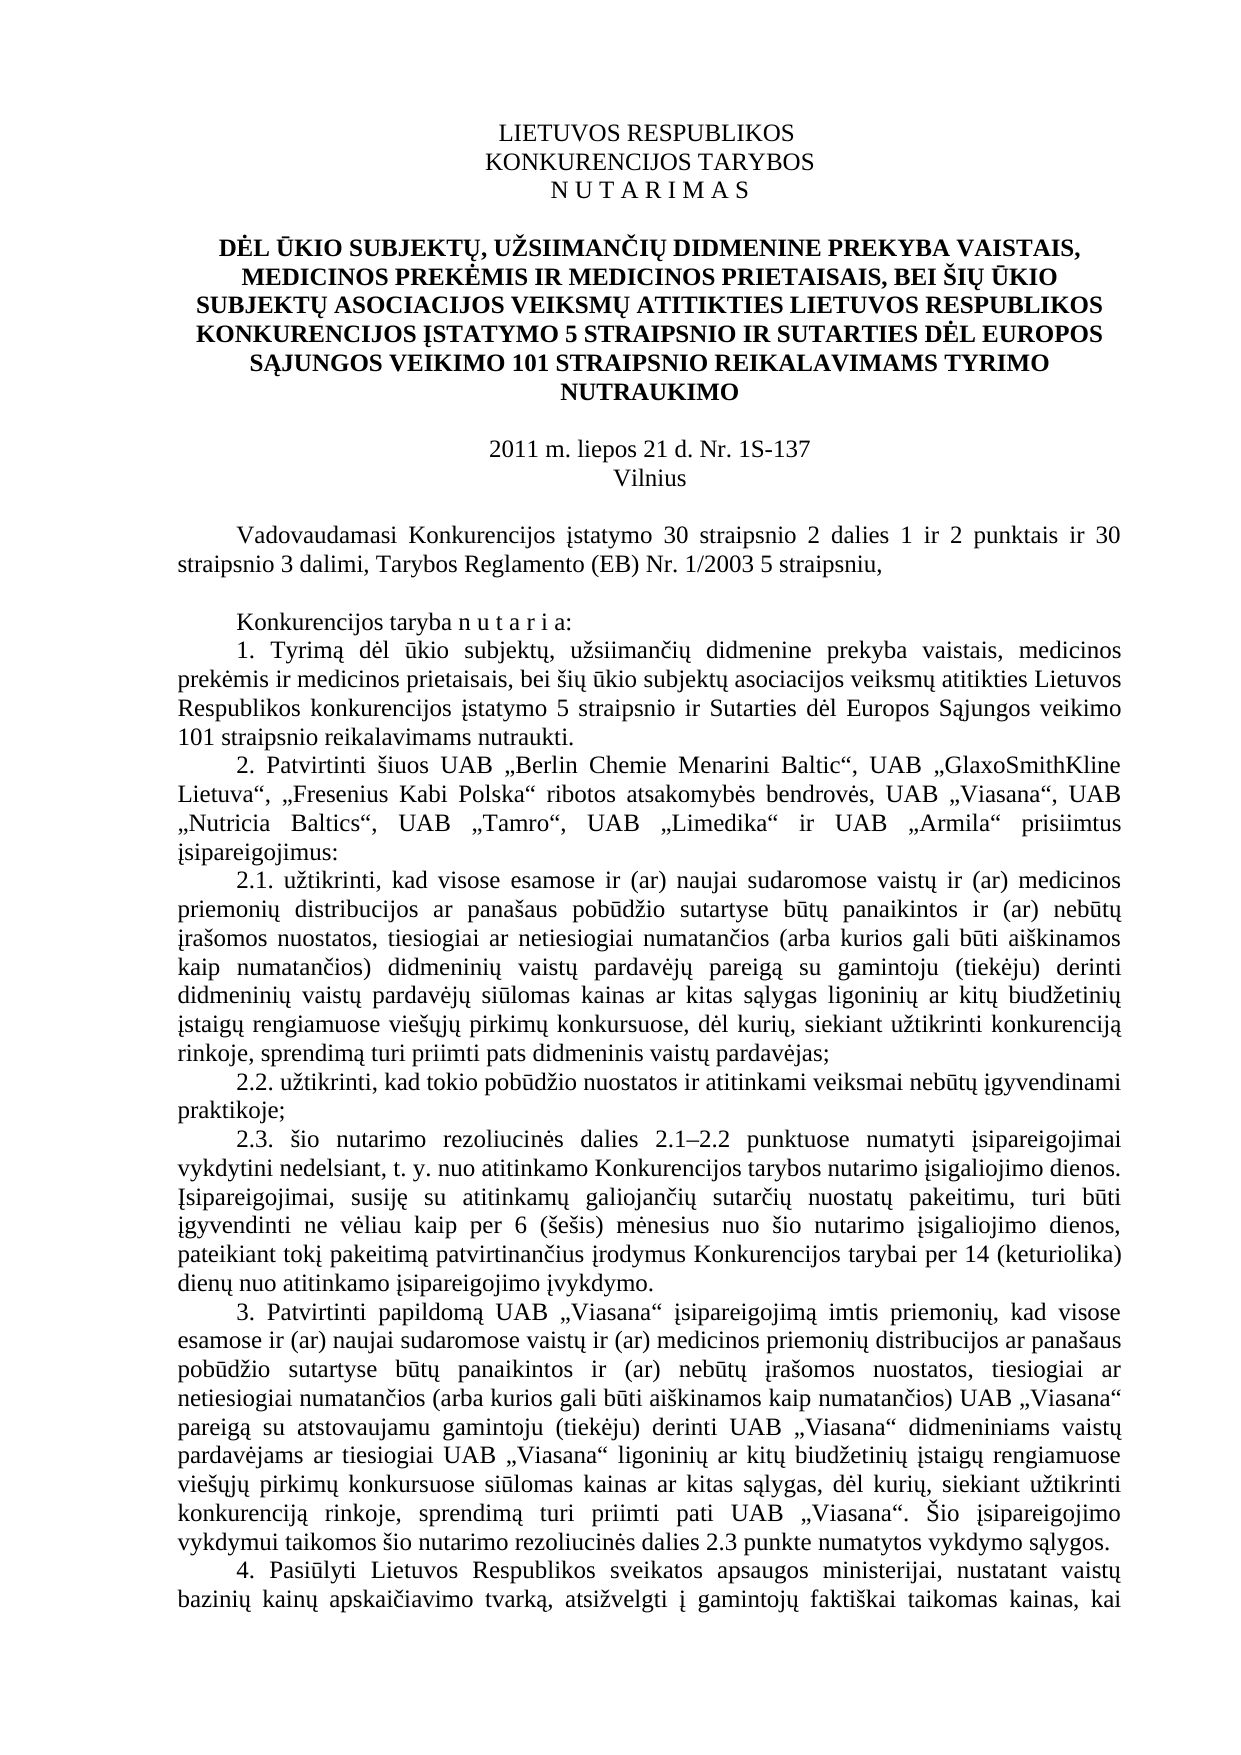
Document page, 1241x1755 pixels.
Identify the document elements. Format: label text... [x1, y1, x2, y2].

text 2.3. šio nutarimo rezoliucinės dalies 2.1–2.2 punktuose numatyti įsipareigojimai vykdytini nedelsiant, t. y. nuo atitinkamo Konkurencijos tarybos nutarimo įsigaliojimo dienos. Įsipareigojimai, susiję su atitinkamų galiojančių sutarčių nuostatų pakeitimu, turi būti įgyvendinti ne vėliau kaip per 6 (šešis) mėnesius nuo šio nutarimo įsigaliojimo dienos, pateikiant tokį pakeitimą patvirtinančius įrodymus Konkurencijos tarybai per 14 (keturiolika) dienų nuo atitinkamo įsipareigojimo įvykdymo. [177, 1124, 1122, 1297]
text LIETUVOS RESPUBLIKOS [177, 118, 1122, 147]
text Vilnius [177, 463, 1122, 492]
text KONKURENCIJOS TARYBOS [177, 147, 1122, 176]
text 2.2. užtikrinti, kad tokio pobūdžio nuostatos ir atitinkami veiksmai nebūtų įgyvendinami praktikoje; [177, 1067, 1122, 1124]
text Konkurencijos taryba n u t a r i a: [177, 607, 1122, 636]
text N U T A R I M A S [177, 176, 1122, 204]
text 1. Tyrimą dėl ūkio subjektų, užsiimančių didmenine prekyba vaistais, medicinos prekėmis ir medicinos prietaisais, bei šių ūkio subjektų asociacijos veiksmų atitikties Lietuvos Respublikos konkurencijos įstatymo 5 straipsnio ir Sutarties dėl Europos Sąjungos veikimo 101 straipsnio reikalavimams nutraukti. [177, 636, 1122, 751]
text 3. Patvirtinti papildomą UAB „Viasana“ įsipareigojimą imtis priemonių, kad visose esamose ir (ar) naujai sudaromose vaistų ir (ar) medicinos priemonių distribucijos ar panašaus pobūdžio sutartyse būtų panaikintos ir (ar) nebūtų įrašomos nuostatos, tiesiogiai ar netiesiogiai numatančios (arba kurios gali būti aiškinamos kaip numatančios) UAB „Viasana“ pareigą su atstovaujamu gamintoju (tiekėju) derinti UAB „Viasana“ didmeniniams vaistų pardavėjams ar tiesiogiai UAB „Viasana“ ligoninių ar kitų biudžetinių įstaigų rengiamuose viešųjų pirkimų konkursuose siūlomas kainas ar kitas sąlygas, dėl kurių, siekiant užtikrinti konkurenciją rinkoje, sprendimą turi priimti pati UAB „Viasana“. Šio įsipareigojimo vykdymui taikomos šio nutarimo rezoliucinės dalies 2.3 punkte numatytos vykdymo sąlygos. [177, 1297, 1122, 1556]
text 4. Pasiūlyti Lietuvos Respublikos sveikatos apsaugos ministerijai, nustatant vaistų bazinių kainų apskaičiavimo tvarką, atsižvelgti į gamintojų faktiškai taikomas kainas, kai [177, 1556, 1122, 1613]
text DĖL ŪKIO SUBJEKTŲ, UŽSIIMANČIŲ DIDMENINE PREKYBA VAISTAIS, MEDICINOS PREKĖMIS IR MEDICINOS PRIETAISAIS, BEI ŠIŲ ŪKIO SUBJEKTŲ ASOCIACIJOS VEIKSMŲ ATITIKTIES LIETUVOS RESPUBLIKOS KONKURENCIJOS ĮSTATYMO 5 STRAIPSNIO IR SUTARTIES DĖL EUROPOS SĄJUNGOS VEIKIMO 101 STRAIPSNIO REIKALAVIMAMS TYRIMO NUTRAUKIMO [177, 233, 1122, 406]
text Vadovaudamasi Konkurencijos įstatymo 30 straipsnio 2 dalies 1 ir 2 punktais ir 30 straipsnio 3 dalimi, Tarybos Reglamento (EB) Nr. 1/2003 5 straipsniu, [177, 521, 1122, 578]
text 2.1. užtikrinti, kad visose esamose ir (ar) naujai sudaromose vaistų ir (ar) medicinos priemonių distribucijos ar panašaus pobūdžio sutartyse būtų panaikintos ir (ar) nebūtų įrašomos nuostatos, tiesiogiai ar netiesiogiai numatančios (arba kurios gali būti aiškinamos kaip numatančios) didmeninių vaistų pardavėjų pareigą su gamintoju (tiekėju) derinti didmeninių vaistų pardavėjų siūlomas kainas ar kitas sąlygas ligoninių ar kitų biudžetinių įstaigų rengiamuose viešųjų pirkimų konkursuose, dėl kurių, siekiant užtikrinti konkurenciją rinkoje, sprendimą turi priimti pats didmeninis vaistų pardavėjas; [177, 866, 1122, 1067]
text 2011 m. liepos 21 d. Nr. 1S-137 [177, 434, 1122, 463]
text 2. Patvirtinti šiuos UAB „Berlin Chemie Menarini Baltic“, UAB „GlaxoSmithKline Lietuva“, „Fresenius Kabi Polska“ ribotos atsakomybės bendrovės, UAB „Viasana“, UAB „Nutricia Baltics“, UAB „Tamro“, UAB „Limedika“ ir UAB „Armila“ prisiimtus įsipareigojimus: [177, 751, 1122, 866]
